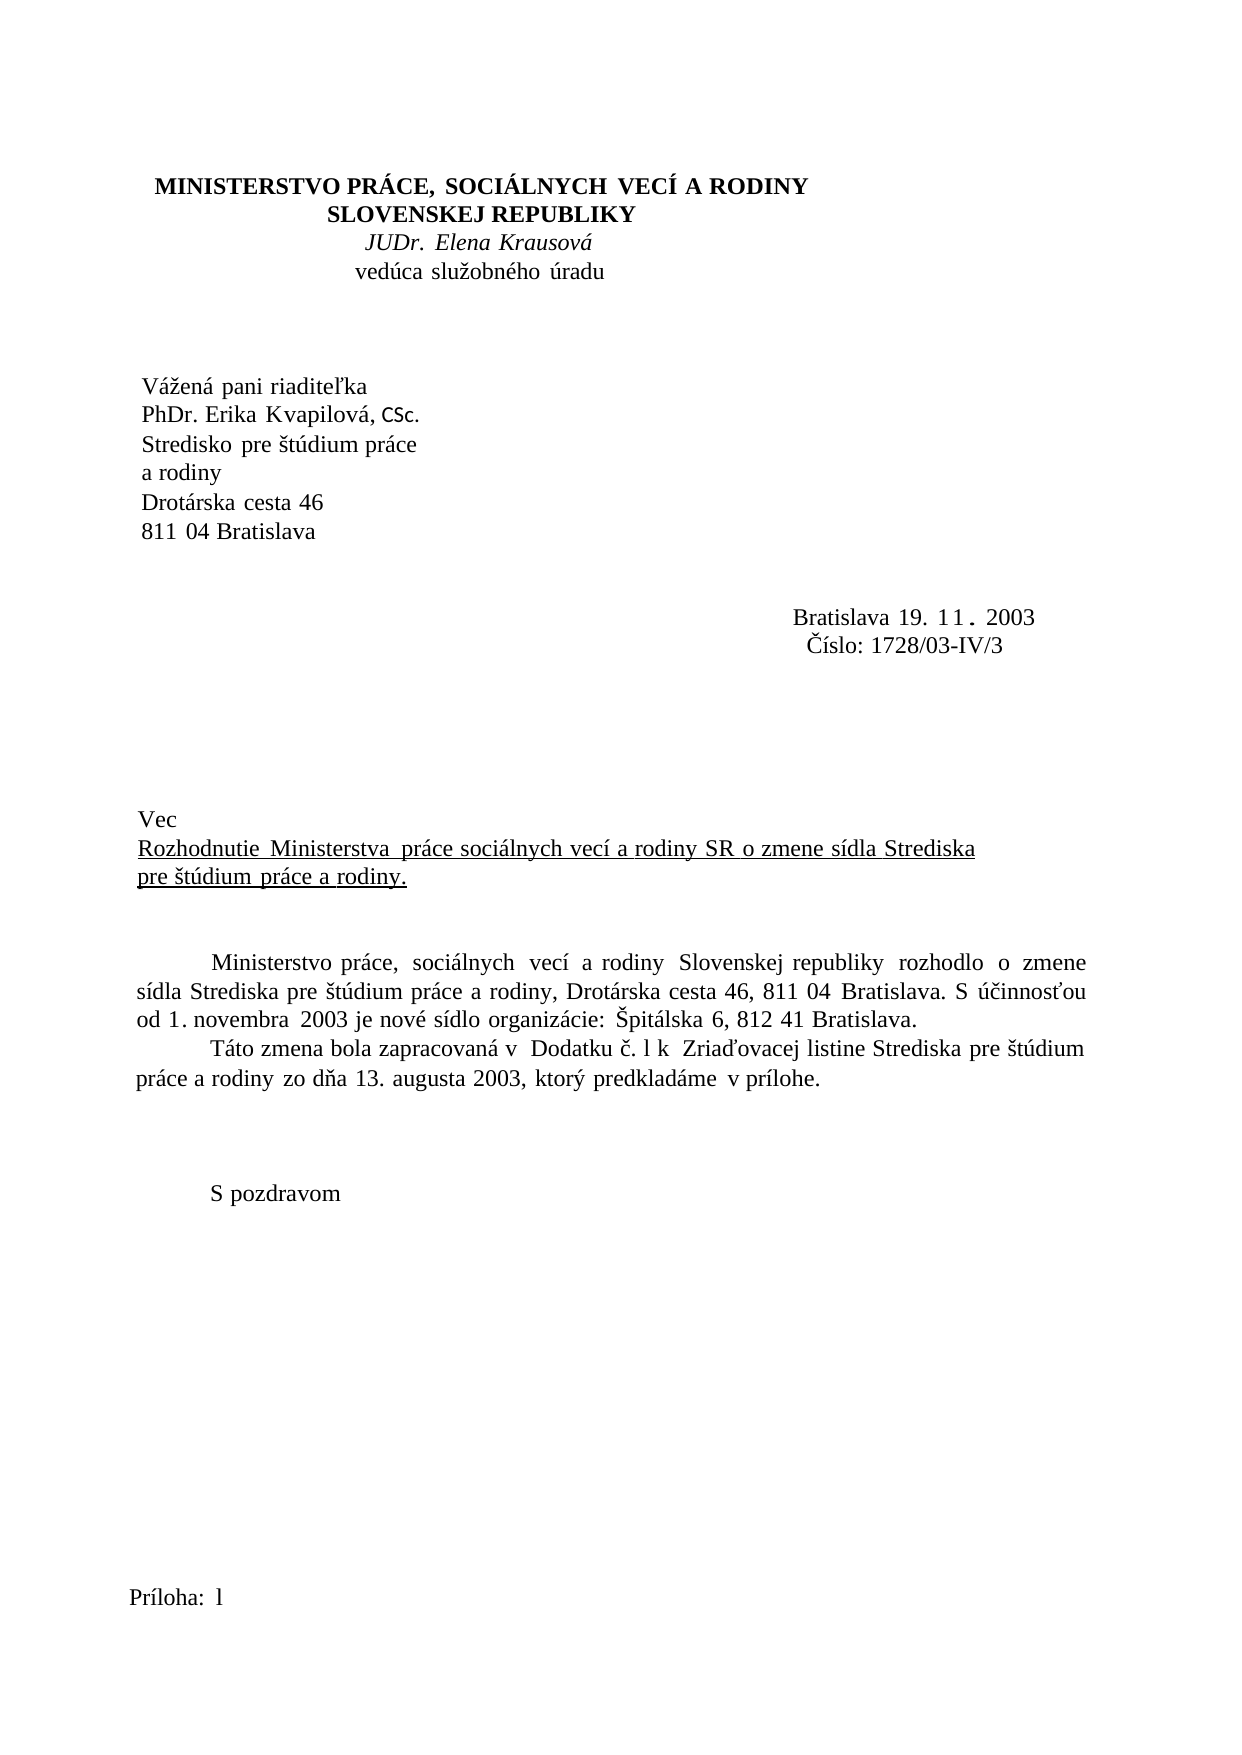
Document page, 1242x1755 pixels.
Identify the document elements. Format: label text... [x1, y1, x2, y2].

text Stredisko pre štúdium práce a rodiny [141, 429, 420, 486]
text vedúca služobného úradu [348, 257, 611, 284]
text Rozhodnutie Ministerstva práce sociálnych vecí a rodiny SR o zmene sídla Strediska pre štúdium práce a rodiny. [137, 834, 989, 890]
text Ministerstvo práce, sociálnych vecí a rodiny Slovenskej republiky rozhodlo o zmene sídla Strediska pre štúdium práce a rodiny, Drotárska cesta 46, 811 04 Bratislava. S účinnosťou od 1. novembra 2003 je nové sídlo organizácie: Špitálska 6, 812 41 Bratislava. [136, 948, 1086, 1033]
text Táto zmena bola zapracovaná v Dodatku č. l k Zriaďovacej listine Strediska pre štúdium práce a rodiny zo dňa 13. augusta 2003, ktorý predkladáme v prílohe. [136, 1034, 1085, 1091]
text 811 04 Bratislava [141, 517, 1094, 544]
text Bratislava 19. 11. 2003 [117, 603, 1035, 631]
text JUDr. Elena Krausová [359, 228, 600, 256]
text Vec [137, 806, 1094, 833]
text Číslo: 1728/03-IV/3 [117, 631, 1003, 659]
text Drotárska cesta 46 [141, 488, 1094, 516]
text S pozdravom [210, 1179, 1094, 1206]
text Vážená pani riaditeľka PhDr. Erika Kvapilová, CSc. [141, 372, 420, 428]
text MINISTERSTVO PRÁCE, SOCIÁLNYCH VECÍ A RODINY SLOVENSKEJ REPUBLIKY [144, 172, 818, 227]
text Príloha: l [129, 1583, 1094, 1611]
